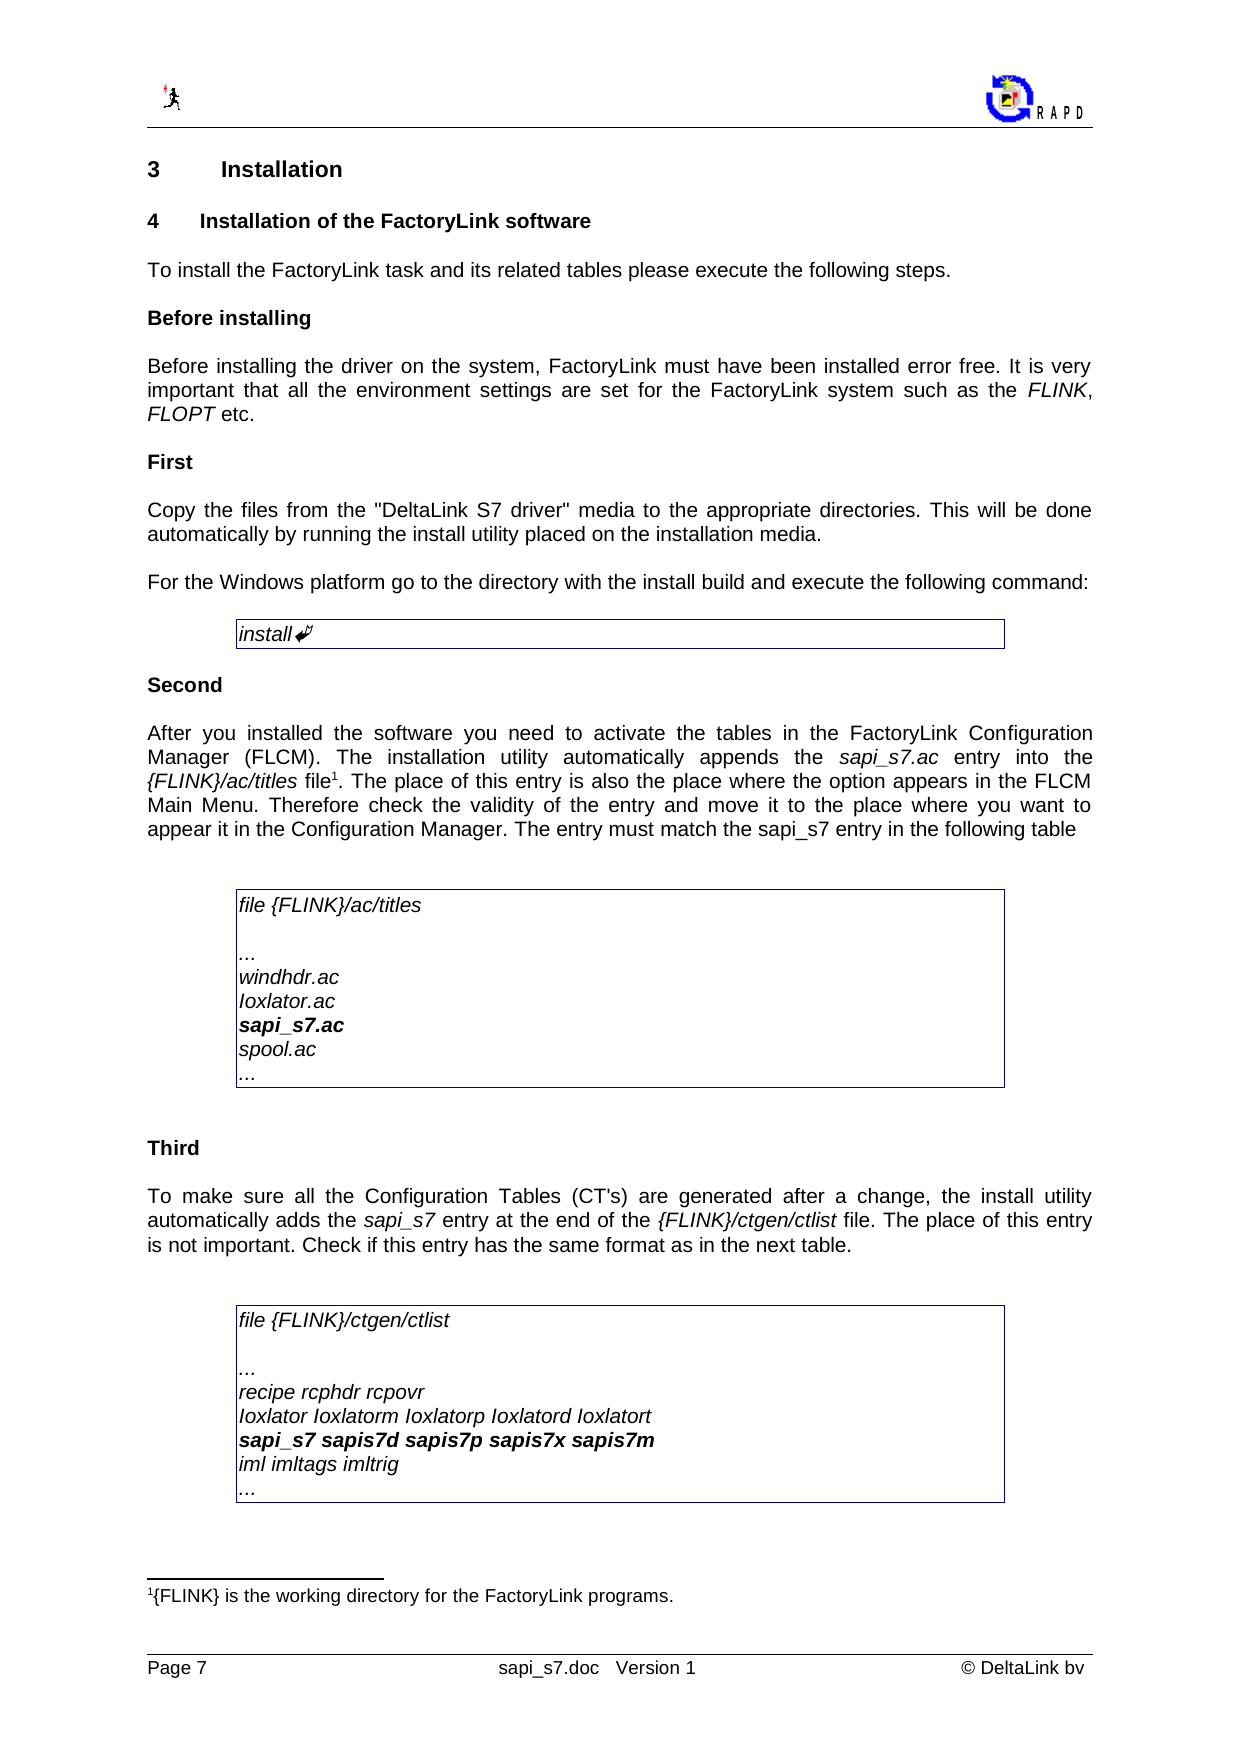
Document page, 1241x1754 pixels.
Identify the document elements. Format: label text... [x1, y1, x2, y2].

text installÃ [237, 620, 1004, 648]
text ... [237, 1473, 1004, 1502]
text Second [147, 673, 1093, 697]
text To make sure all the Configuration Tables (CT's) are generated after a change, the install utility automatically adds the sapi_s7 entry at the end of the {FLINK}/ctgen/ctlist file. The place of this entry is not important. Check if this entry has the same format as in the next table. [147, 1184, 1093, 1257]
text windhdr.ac [237, 962, 1004, 986]
text file {FLINK}/ctgen/ctlist [237, 1306, 1004, 1332]
text sapi_s7 sapis7d sapis7p sapis7x sapis7m [237, 1425, 1004, 1449]
text file {FLINK}/ac/titles [237, 890, 1004, 917]
text sapi_s7.ac [237, 1010, 1004, 1034]
text spool.ac [237, 1034, 1004, 1058]
text For the Windows platform go to the directory with the install build and execute the following command: [147, 570, 1093, 594]
text Before installing [147, 306, 1093, 330]
text {FLINK} is the working directory for the FactoryLink programs. [147, 1585, 1093, 1607]
text After you installed the software you need to activate the tables in the FactoryLink Con­fi­gu­ra­tion Manager (FLCM). The installation utility automatically appends the sapi_s7.ac entry into the {FLINK}/ac/titles file. The place of this entry is also the place where the option appears in the FLCM Main Menu. Therefore check the validity of the entry and move it to the place where you want to appear it in the Configuration Manager. The entry must match the sapi_s7 entry in the following table [147, 721, 1093, 841]
text ... [237, 1353, 1004, 1377]
text iml imltags imltrig [237, 1449, 1004, 1473]
text To install the FactoryLink task and its related tables please execute the following steps. [147, 257, 1093, 282]
text Before installing the driver on the system, FactoryLink must have been installed error free. It is very important that all the environment settings are set for the FactoryLink system such as the FLINK, FLOPT etc. [147, 354, 1093, 426]
text Ioxlator Ioxlatorm Ioxlatorp Ioxlatord Ioxlatort [237, 1401, 1004, 1425]
text Copy the files from the "DeltaLink S7 driver" media to the appropriate directories. This will be done automatically by running the install utility placed on the installation media. [147, 498, 1093, 546]
text ... [237, 937, 1004, 962]
text Ioxlator.ac [237, 986, 1004, 1010]
picture [163, 84, 181, 116]
text Third [147, 1136, 1093, 1160]
text ... [237, 1058, 1004, 1087]
text First [147, 450, 1093, 474]
subtitle 4 Installation of the FactoryLink software [147, 209, 1093, 233]
subtitle 3 Installation [147, 155, 1093, 182]
text recipe rcphdr rcpovr [237, 1377, 1004, 1401]
